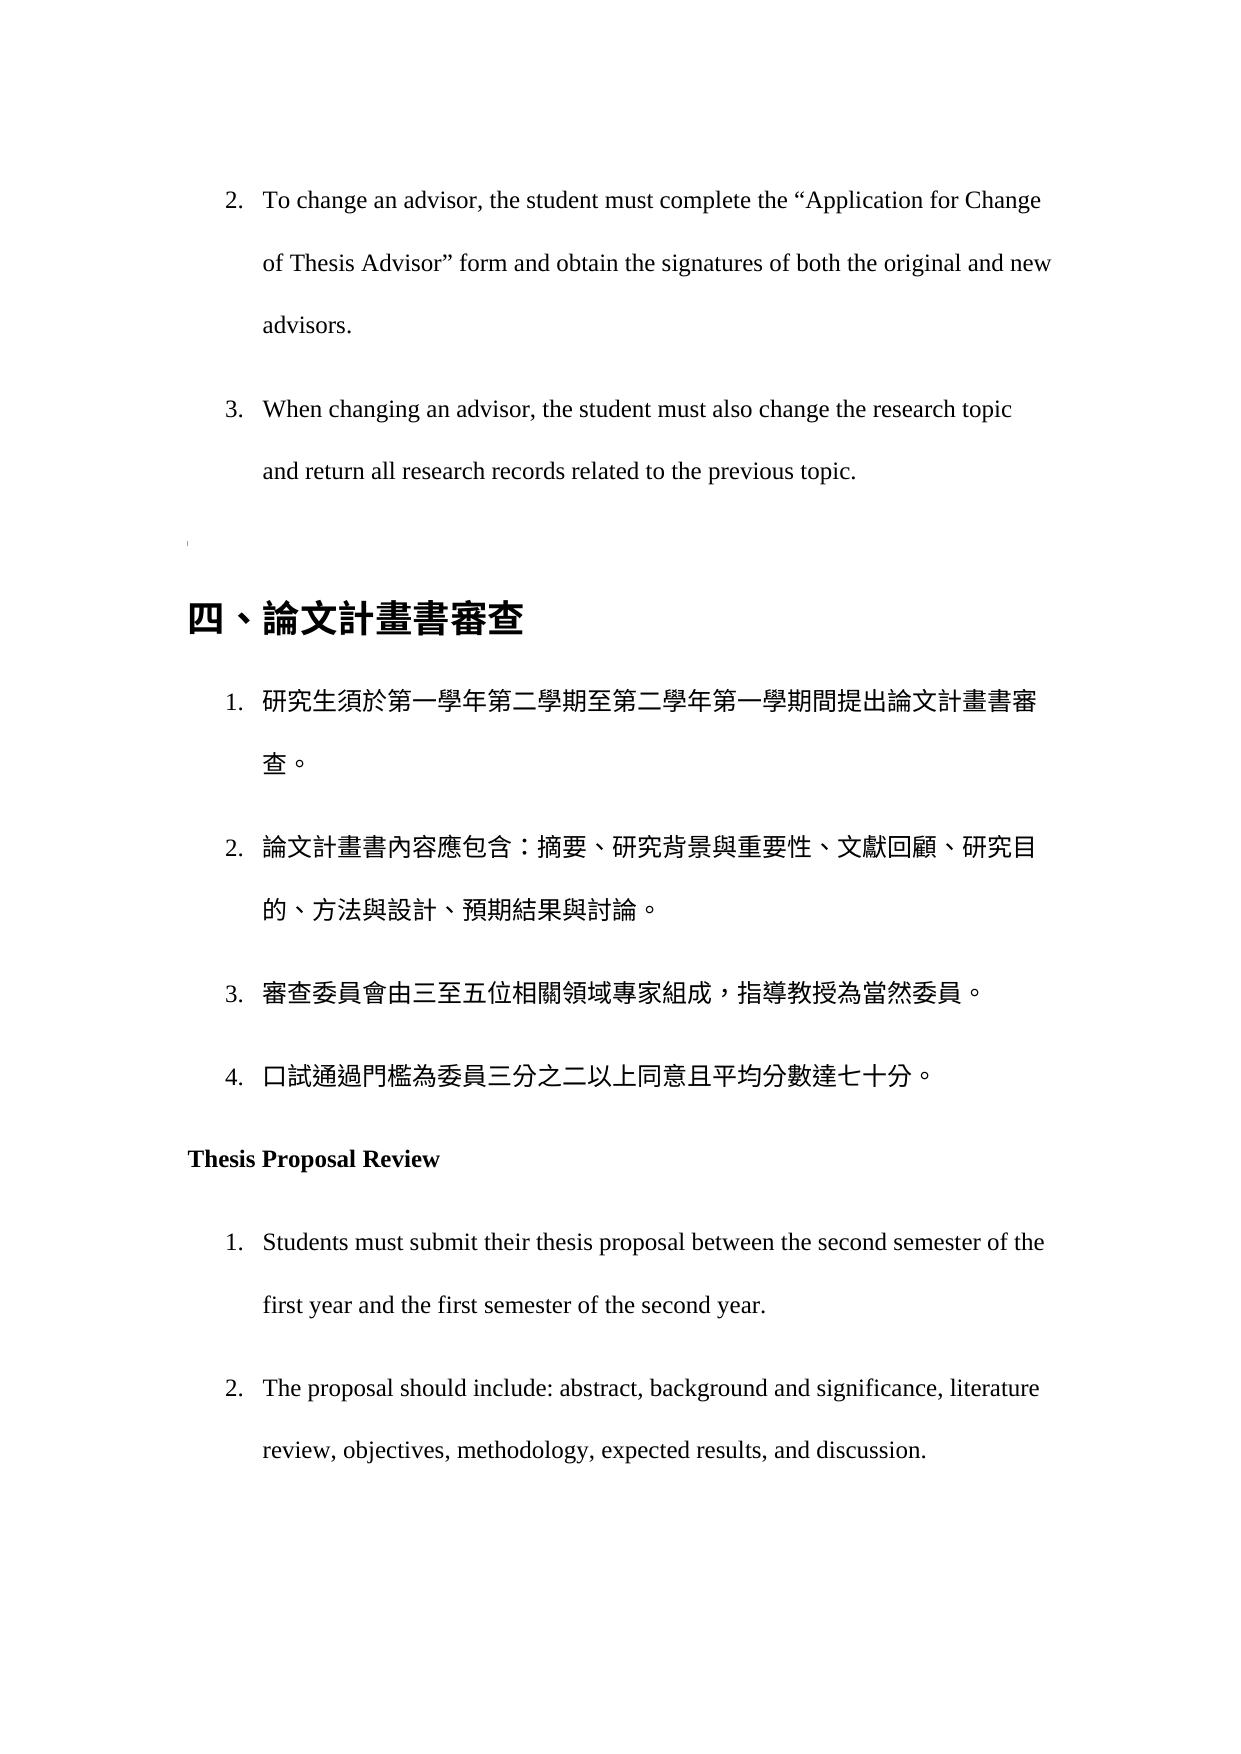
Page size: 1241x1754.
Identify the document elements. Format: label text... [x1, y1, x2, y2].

list When changing an advisor, the student must also change the research topic and return all research records related to the previous topic. [225, 367, 1053, 492]
list 口試通過門檻為委員三分之二以上同意且平均分數達七十分。 [225, 1033, 1053, 1096]
list Students must submit their thesis proposal between the second semester of the first year and the first semester of the second year. [225, 1200, 1053, 1325]
list 審查委員會由三至五位相關領域專家組成，指導教授為當然委員。 [225, 950, 1053, 1012]
list 論文計畫書內容應包含：摘要、研究背景與重要性、文獻回顧、研究目的、方法與設計、預期結果與討論。 [225, 804, 1053, 929]
subtitle 四、論文計畫書審查 [187, 575, 1053, 637]
text Thesis Proposal Review [187, 1117, 1053, 1179]
list To change an advisor, the student must complete the “Application for Change of Thesis Advisor” form and obtain the signatures of both the original and new advisors. [225, 158, 1053, 346]
list The proposal should include: abstract, background and significance, literature review, objectives, methodology, expected results, and discussion. [225, 1346, 1053, 1471]
list 研究生須於第一學年第二學期至第二學年第一學期間提出論文計畫書審查。 [225, 658, 1053, 783]
